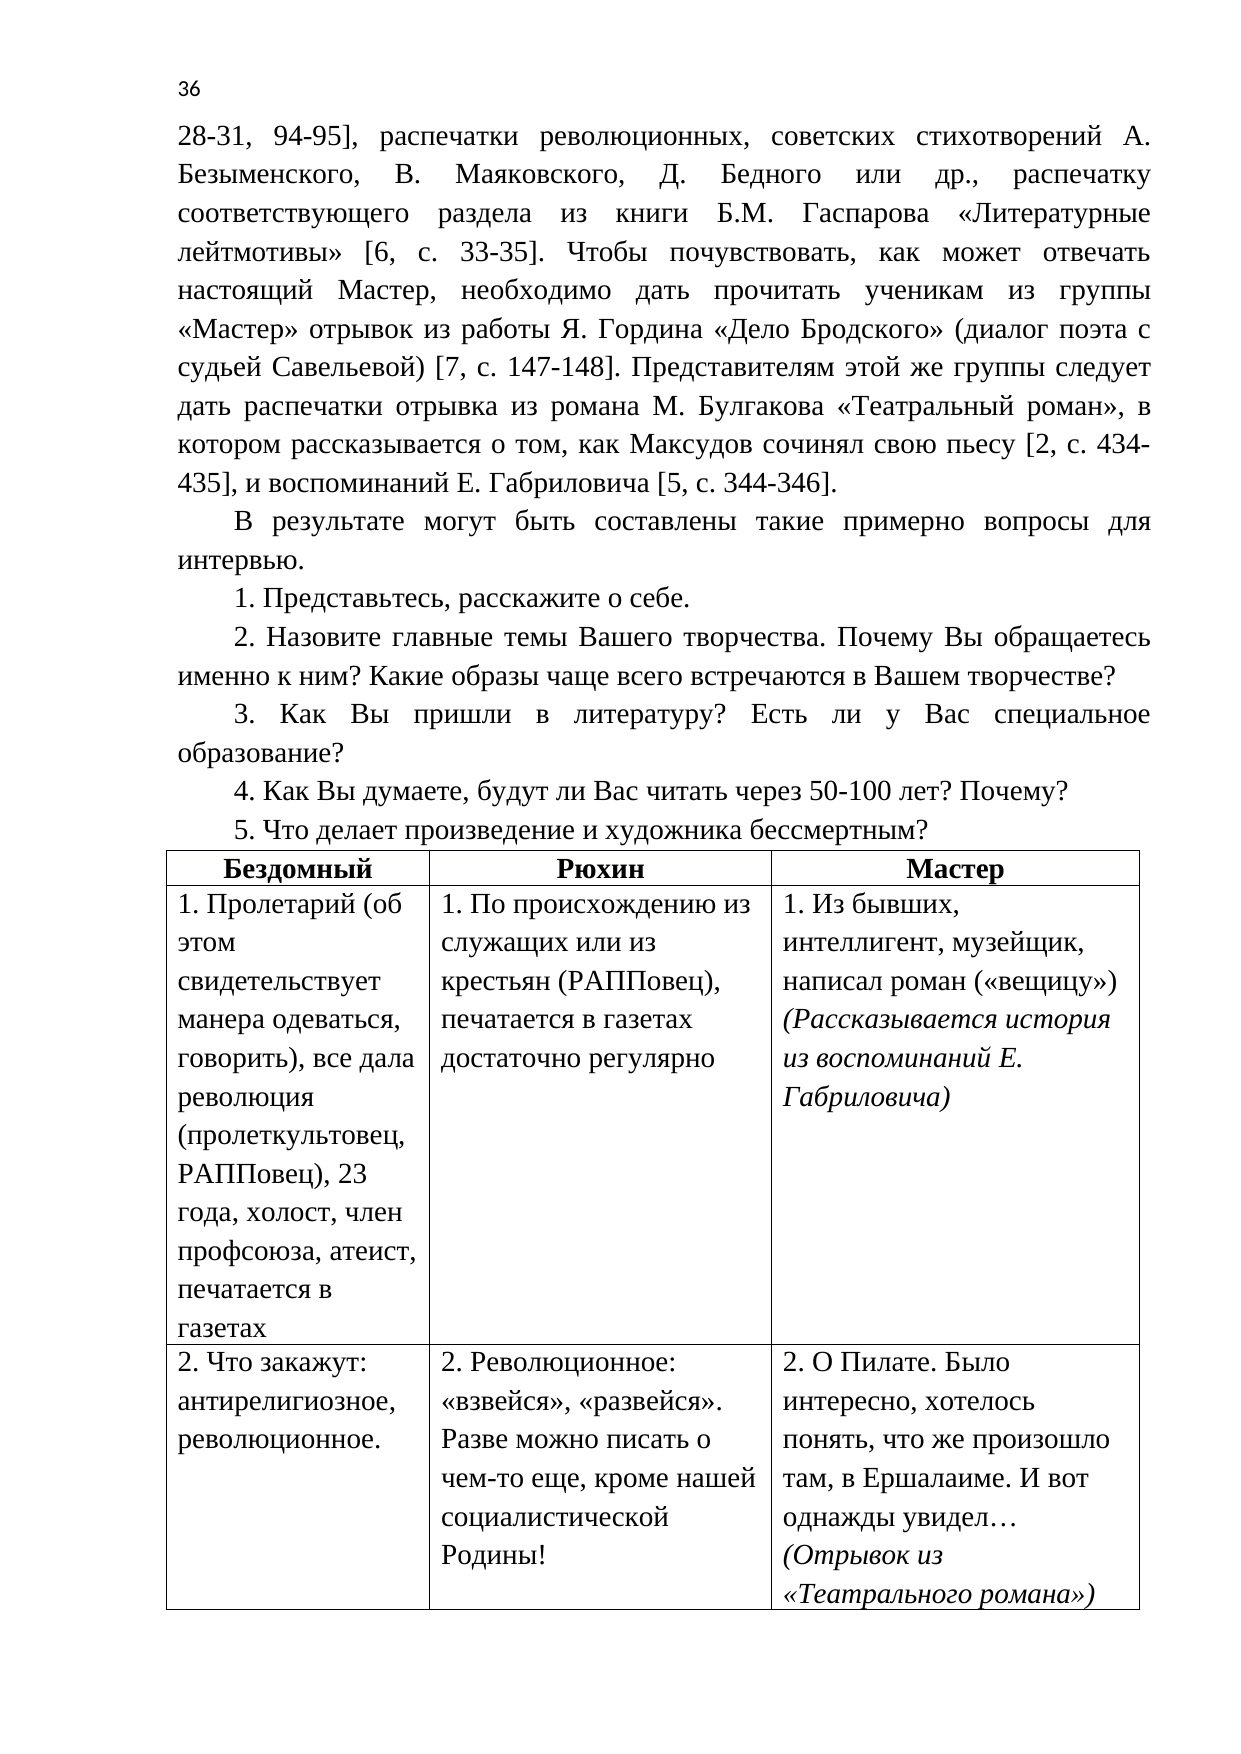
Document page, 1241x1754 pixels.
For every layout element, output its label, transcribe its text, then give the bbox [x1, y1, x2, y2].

table_cell 2. Революционное: «взвейся», «развейся». Разве можно писать о чем-то еще, кроме нашей социалистической Родины! [430, 1345, 771, 1609]
table_cell 1. Из бывших, интеллигент, музейщик, написал роман («вещицу») (Рассказывается история из воспоминаний Е. Габриловича) [772, 886, 1139, 1343]
text В результате могут быть составлены такие примерно вопросы для интервью. [177, 503, 1152, 576]
text 2. Назовите главные темы Вашего творчества. Почему Вы обращаетесь именно к ним? Какие образы чаще всего встречаются в Вашем творчестве? [177, 619, 1152, 691]
table_cell 2. О Пилате. Было интересно, хотелось понять, что же произошло там, в Ершалаиме. И вот однажды увидел… (Отрывок из «Театрального романа») [772, 1345, 1139, 1609]
text 28-31, 94-95], распечатки революционных, советских стихотворений А. Безыменского, В. Маяковского, Д. Бедного или др., распечатку соответствующего раздела из книги Б.М. Гаспарова «Литературные лейтмотивы» [6, с. 33-35]. Чтобы почувствовать, как может отвечать настоящий Мастер, необходимо дать прочитать ученикам из группы «Мастер» отрывок из работы Я. Гордина «Дело Бродского» (диалог поэта с судьей Савельевой) [7, с. 147-148]. Представителям этой же группы следует дать распечатки отрывка из романа М. Булгакова «Театральный роман», в котором рассказывается о том, как Максудов сочинял свою пьесу [2, с. 434-435], и воспоминаний Е. Габриловича [5, с. 344-346]. [177, 118, 1152, 498]
text 1. Представьтесь, расскажите о себе. [177, 581, 1152, 614]
table_cell 1. По происхождению из служащих или из крестьян (РАППовец), печатается в газетах достаточно регулярно [430, 886, 771, 1343]
table_header Бездомный [167, 851, 429, 885]
table_cell 1. Пролетарий (об этом свидетельствует манера одеваться, говорить), все дала революция (пролеткультовец, РАППовец), 23 года, холост, член профсоюза, атеист, печатается в газетах [167, 886, 429, 1343]
table_cell 2. Что закажут: антирелигиозное, революционное. [167, 1345, 429, 1609]
text 5. Что делает произведение и художника бессмертным? [177, 812, 1152, 845]
text 4. Как Вы думаете, будут ли Вас читать через 50-100 лет? Почему? [177, 773, 1152, 807]
text 3. Как Вы пришли в литературу? Есть ли у Вас специальное образование? [177, 696, 1152, 768]
table_header Рюхин [430, 851, 771, 885]
table_header Мастер [772, 851, 1139, 885]
